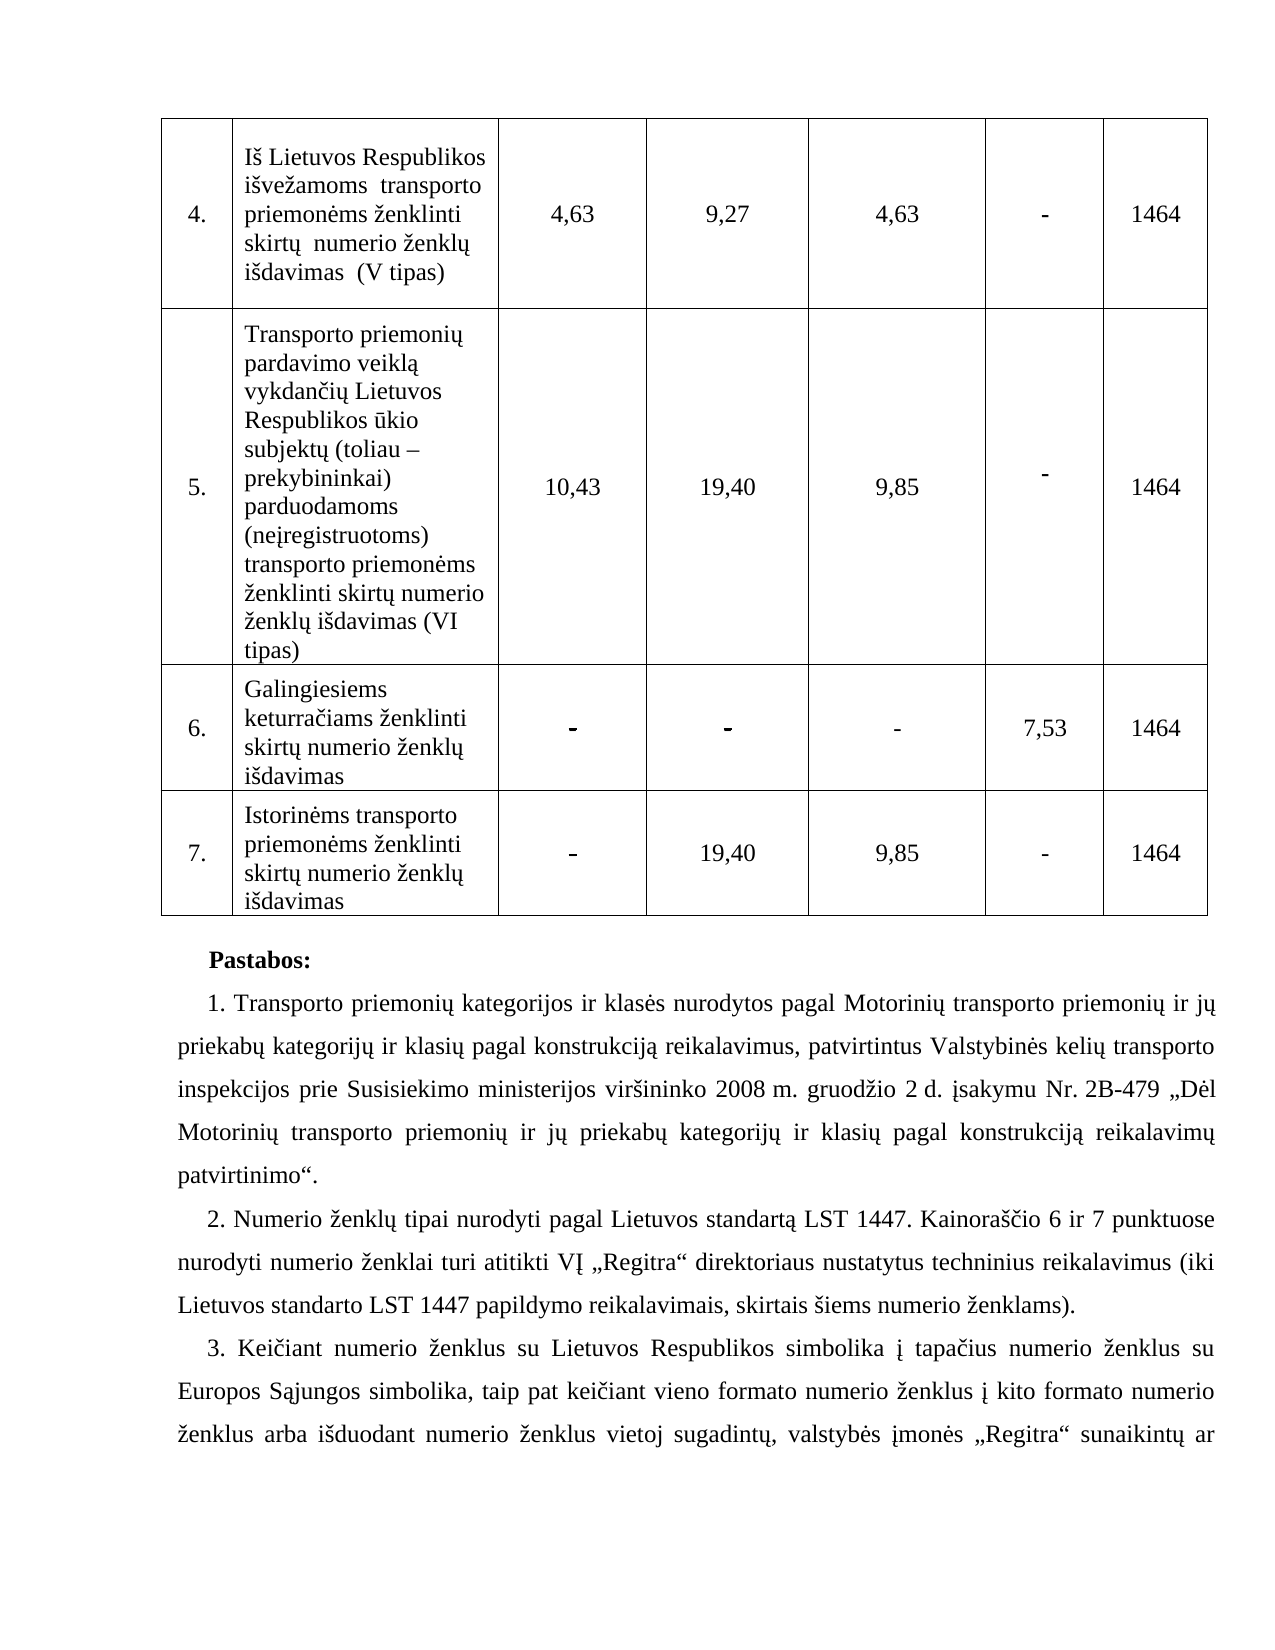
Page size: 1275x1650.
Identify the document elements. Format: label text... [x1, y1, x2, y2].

table_cell 4,63 [809, 119, 985, 308]
table_cell 1464 [1104, 119, 1207, 308]
table_cell 9,85 [809, 791, 985, 915]
table_cell 9,85 [809, 309, 985, 664]
table_cell - [986, 119, 1103, 308]
table_cell - [647, 665, 808, 789]
table_cell 6. [162, 665, 232, 789]
table_cell Iš Lietuvos Respublikos išvežamoms transporto priemonėms ženklinti skirtų numerio ženklų išdavimas (V tipas) [233, 119, 498, 308]
table_cell 1464 [1104, 309, 1207, 664]
table_cell Istorinėms transporto priemonėms ženklinti skirtų numerio ženklų išdavimas [233, 791, 498, 915]
table_cell - [986, 791, 1103, 915]
text 3. Keičiant numerio ženklus su Lietuvos Respublikos simbolika į tapačius numerio ženklus su Europos Sąjungos simbolika, taip pat keičiant vieno formato numerio ženklus į kito formato numerio ženklus arba išduodant numerio ženklus vietoj sugadintų, valstybės įmonės „Regitra“ sunaikintų ar [177, 1333, 1216, 1448]
table_cell - [499, 791, 646, 915]
table_cell 9,27 [647, 119, 808, 308]
table_cell 5. [162, 309, 232, 664]
table_cell 7,53 [986, 665, 1103, 789]
text 2. Numerio ženklų tipai nurodyti pagal Lietuvos standartą LST 1447. Kainoraščio 6 ir 7 punktuose nurodyti numerio ženklai turi atitikti VĮ „Regitra“ direktoriaus nustatytus techninius reikalavimus (iki Lietuvos standarto LST 1447 papildymo reikalavimais, skirtais šiems numerio ženklams). [177, 1204, 1216, 1319]
table_cell Transporto priemonių pardavimo veiklą vykdančių Lietuvos Respublikos ūkio subjektų (toliau – prekybininkai) parduodamoms (neįregistruotoms) transporto priemonėms ženklinti skirtų numerio ženklų išdavimas (VI tipas) [233, 309, 498, 664]
table_cell 19,40 [647, 309, 808, 664]
table_cell 4,63 [499, 119, 646, 308]
text 1. Transporto priemonių kategorijos ir klasės nurodytos pagal Motorinių transporto priemonių ir jų priekabų kategorijų ir klasių pagal konstrukciją reikalavimus, patvirtintus Valstybinės kelių transporto inspekcijos prie Susisiekimo ministerijos viršininko 2008 m. gruodžio 2 d. įsakymu Nr. 2B-479 „Dėl Motorinių transporto priemonių ir jų priekabų kategorijų ir klasių pagal konstrukciją reikalavimų patvirtinimo“. [177, 988, 1216, 1189]
table_cell - [809, 665, 985, 789]
table_cell - [499, 665, 646, 789]
table_cell - [986, 309, 1103, 664]
table_cell 1464 [1104, 665, 1207, 789]
table_cell 19,40 [647, 791, 808, 915]
table_cell 7. [162, 791, 232, 915]
table_cell 4. [162, 119, 232, 308]
table_cell 1464 [1104, 791, 1207, 915]
text Pastabos: [177, 945, 1216, 974]
table_cell 10,43 [499, 309, 646, 664]
table_cell Galingiesiems keturračiams ženklinti skirtų numerio ženklų išdavimas [233, 665, 498, 789]
